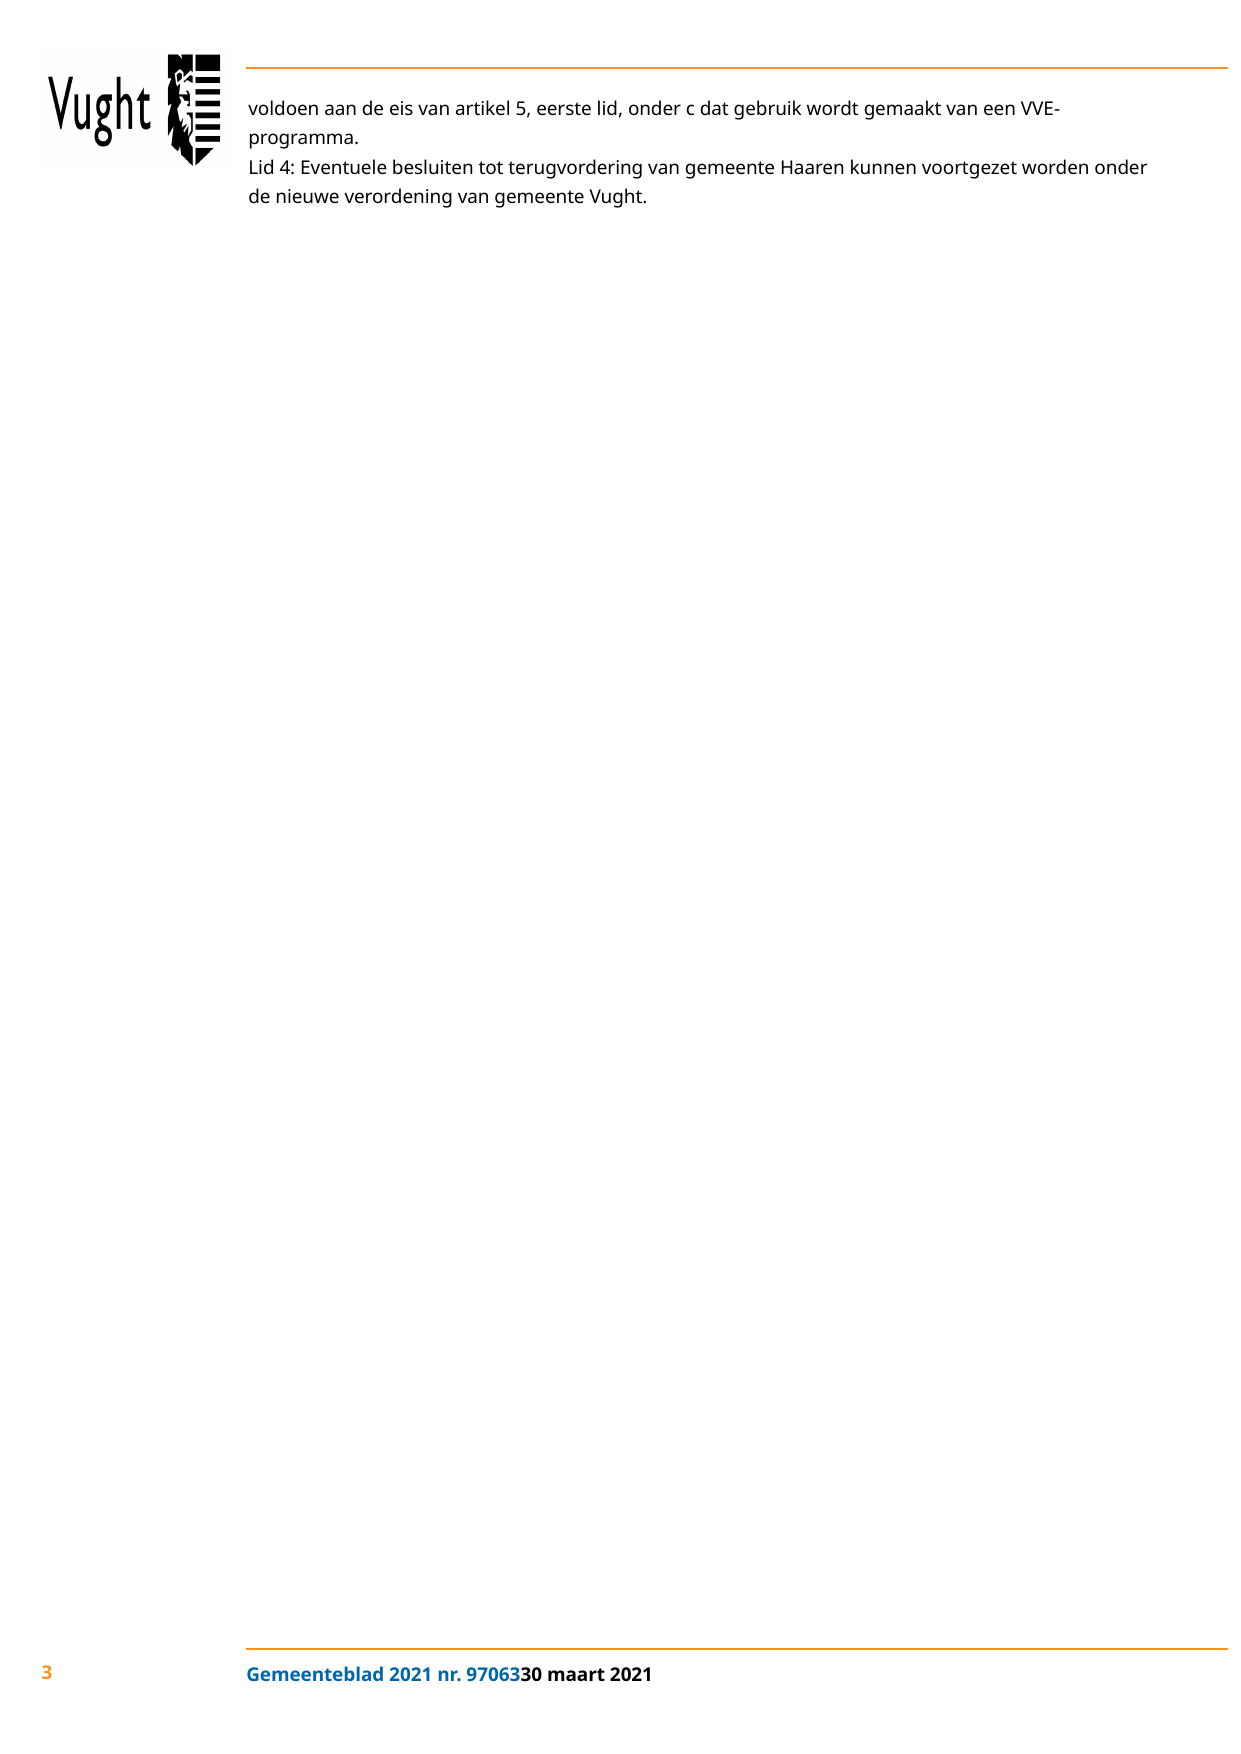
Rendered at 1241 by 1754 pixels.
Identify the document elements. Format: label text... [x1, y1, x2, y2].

picture [41, 47, 231, 172]
text Lid 4: Eventuele besluiten tot terugvordering van gemeente Haaren kunnen voortgezet worden onder de nieuwe verordening van gemeente Vught. [248, 154, 1152, 209]
text voldoen aan de eis van artikel 5, eerste lid, onder c dat gebruik wordt gemaakt van een VVE-programma. [248, 95, 1152, 150]
